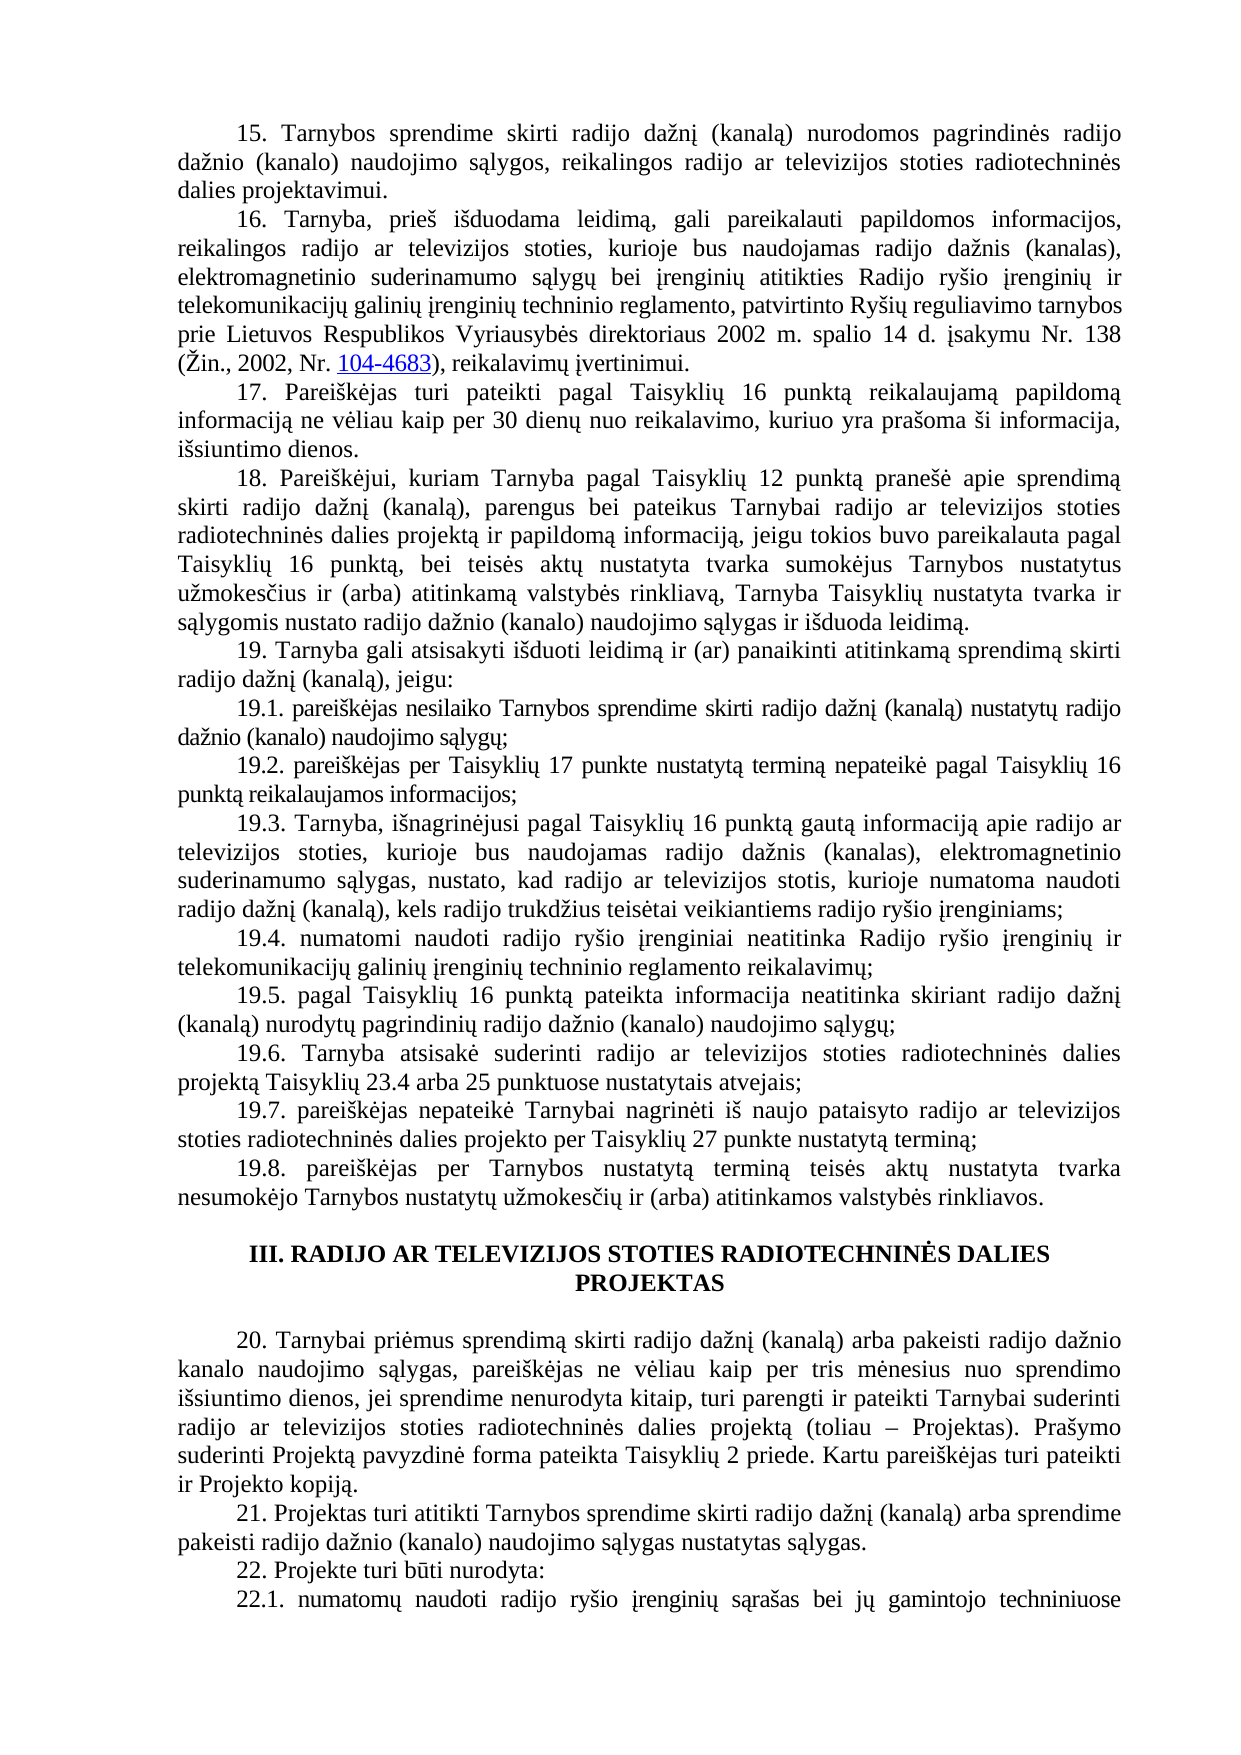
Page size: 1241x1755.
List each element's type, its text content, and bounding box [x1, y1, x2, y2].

text 15. Tarnybos sprendime skirti radijo dažnį (kanalą) nurodomos pagrindinės radijo dažnio (kanalo) naudojimo sąlygos, reikalingos radijo ar televizijos stoties radiotechninės dalies projektavimui. [177, 118, 1122, 204]
text 19.2. pareiškėjas per Taisyklių 17 punkte nustatytą terminą nepateikė pagal Taisyklių 16 punktą reikalaujamos informacijos; [177, 751, 1122, 808]
text 22. Projekte turi būti nurodyta: [177, 1556, 1122, 1584]
text 19.5. pagal Taisyklių 16 punktą pateikta informacija neatitinka skiriant radijo dažnį (kanalą) nurodytų pagrindinių radijo dažnio (kanalo) naudojimo sąlygų; [177, 981, 1122, 1038]
text 19.4. numatomi naudoti radijo ryšio įrenginiai neatitinka Radijo ryšio įrenginių ir telekomunikacijų galinių įrenginių techninio reglamento reikalavimų; [177, 923, 1122, 981]
text 17. Pareiškėjas turi pateikti pagal Taisyklių 16 punktą reikalaujamą papildomą informaciją ne vėliau kaip per 30 dienų nuo reikalavimo, kuriuo yra prašoma ši informacija, išsiuntimo dienos. [177, 377, 1122, 463]
text 19.7. pareiškėjas nepateikė Tarnybai nagrinėti iš naujo pataisyto radijo ar televizijos stoties radiotechninės dalies projekto per Taisyklių 27 punkte nustatytą terminą; [177, 1096, 1122, 1153]
text 19. Tarnyba gali atsisakyti išduoti leidimą ir (ar) panaikinti atitinkamą sprendimą skirti radijo dažnį (kanalą), jeigu: [177, 636, 1122, 693]
text 21. Projektas turi atitikti Tarnybos sprendime skirti radijo dažnį (kanalą) arba sprendime pakeisti radijo dažnio (kanalo) naudojimo sąlygas nustatytas sąlygas. [177, 1498, 1122, 1556]
text 19.1. pareiškėjas nesilaiko Tarnybos sprendime skirti radijo dažnį (kanalą) nustatytų radijo dažnio (kanalo) naudojimo sąlygų; [177, 693, 1122, 751]
text 18. Pareiškėjui, kuriam Tarnyba pagal Taisyklių 12 punktą pranešė apie sprendimą skirti radijo dažnį (kanalą), parengus bei pateikus Tarnybai radijo ar televizijos stoties radiotechninės dalies projektą ir papildomą informaciją, jeigu tokios buvo pareikalauta pagal Taisyklių 16 punktą, bei teisės aktų nustatyta tvarka sumokėjus Tarnybos nustatytus užmokesčius ir (arba) atitinkamą valstybės rinkliavą, Tarnyba Taisyklių nustatyta tvarka ir sąlygomis nustato radijo dažnio (kanalo) naudojimo sąlygas ir išduoda leidimą. [177, 463, 1122, 636]
text III. RADIJO AR TELEVIZIJOS STOTIES RADIOTECHNINĖS DALIES PROJEKTAS [177, 1239, 1122, 1297]
text 22.1. numatomų naudoti radijo ryšio įrenginių sąrašas bei jų gamintojo techniniuose [177, 1584, 1122, 1613]
text 16. Tarnyba, prieš išduodama leidimą, gali pareikalauti papildomos informacijos, reikalingos radijo ar televizijos stoties, kurioje bus naudojamas radijo dažnis (kanalas), elektromagnetinio suderinamumo sąlygų bei įrenginių atitikties Radijo ryšio įrenginių ir telekomunikacijų galinių įrenginių techninio reglamento, patvirtinto Ryšių reguliavimo tarnybos prie Lietuvos Respublikos Vyriausybės direktoriaus 2002 m. spalio 14 d. įsakymu Nr. 138 (Žin., 2002, Nr. 104-4683), reikalavimų įvertinimui. [177, 204, 1122, 377]
text 19.6. Tarnyba atsisakė suderinti radijo ar televizijos stoties radiotechninės dalies projektą Taisyklių 23.4 arba 25 punktuose nustatytais atvejais; [177, 1038, 1122, 1096]
text 19.8. pareiškėjas per Tarnybos nustatytą terminą teisės aktų nustatyta tvarka nesumokėjo Tarnybos nustatytų užmokesčių ir (arba) atitinkamos valstybės rinkliavos. [177, 1153, 1122, 1211]
text 19.3. Tarnyba, išnagrinėjusi pagal Taisyklių 16 punktą gautą informaciją apie radijo ar televizijos stoties, kurioje bus naudojamas radijo dažnis (kanalas), elektromagnetinio suderinamumo sąlygas, nustato, kad radijo ar televizijos stotis, kurioje numatoma naudoti radijo dažnį (kanalą), kels radijo trukdžius teisėtai veikiantiems radijo ryšio įrenginiams; [177, 808, 1122, 923]
text 20. Tarnybai priėmus sprendimą skirti radijo dažnį (kanalą) arba pakeisti radijo dažnio kanalo naudojimo sąlygas, pareiškėjas ne vėliau kaip per tris mėnesius nuo sprendimo išsiuntimo dienos, jei sprendime nenurodyta kitaip, turi parengti ir pateikti Tarnybai suderinti radijo ar televizijos stoties radiotechninės dalies projektą (toliau – Projektas). Prašymo suderinti Projektą pavyzdinė forma pateikta Taisyklių 2 priede. Kartu pareiškėjas turi pateikti ir Projekto kopiją. [177, 1326, 1122, 1498]
